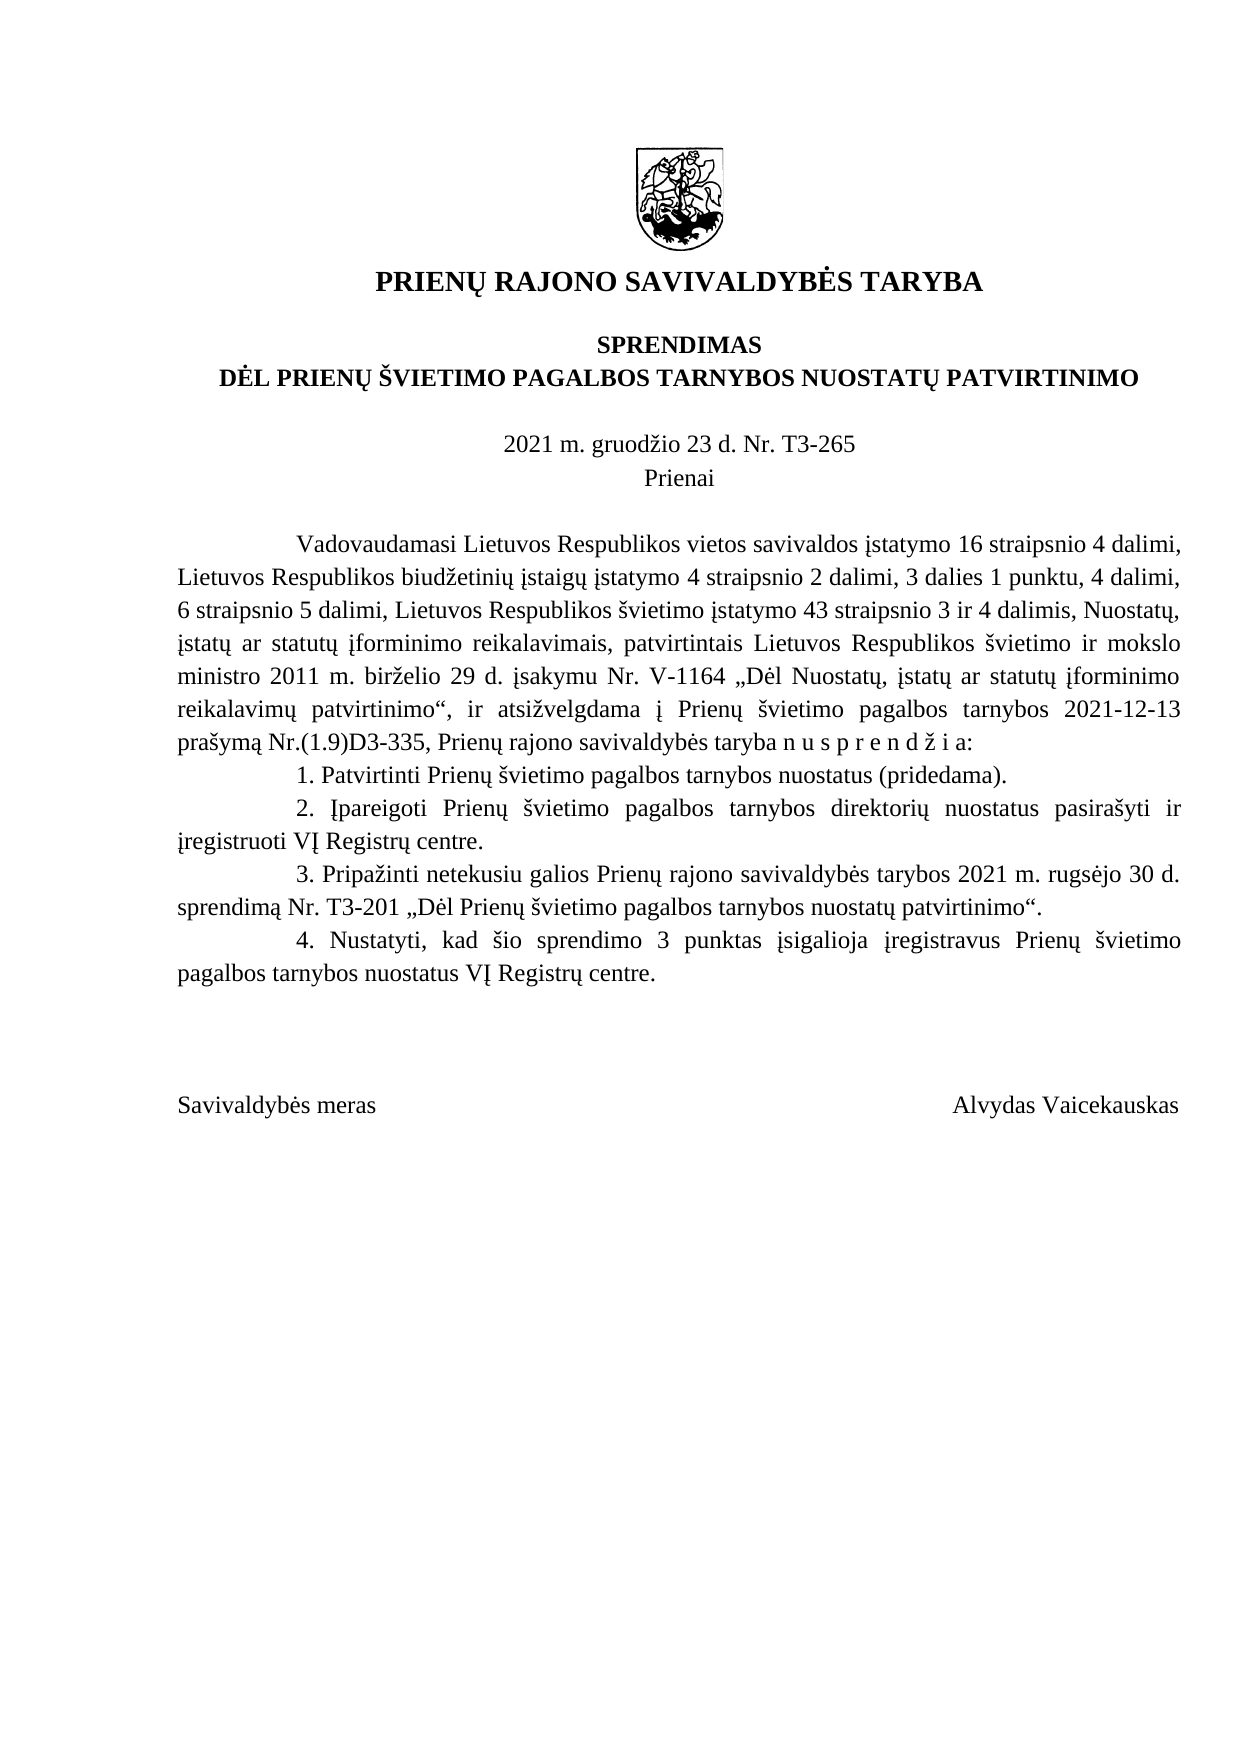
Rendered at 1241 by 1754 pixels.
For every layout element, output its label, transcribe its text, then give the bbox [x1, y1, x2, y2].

text 2. Įpareigoti Prienų švietimo pagalbos tarnybos direktorių nuostatus pasirašyti ir įregistruoti VĮ Registrų centre. [177, 793, 1182, 854]
text Prienai [177, 463, 1182, 491]
text PRIENŲ RAJONO SAVIVALDYBĖS TARYBA [177, 264, 1182, 297]
text SPRENDIMAS [177, 331, 1182, 359]
text Vadovaudamasi Lietuvos Respublikos vietos savivaldos įstatymo 16 straipsnio 4 dalimi, Lietuvos Respublikos biudžetinių įstaigų įstatymo 4 straipsnio 2 dalimi, 3 dalies 1 punktu, 4 dalimi, 6 straipsnio 5 dalimi, Lietuvos Respublikos švietimo įstatymo 43 straipsnio 3 ir 4 dalimis, Nuostatų, įstatų ar statutų įforminimo reikalavimais, patvirtintais Lietuvos Respublikos švietimo ir mokslo ministro 2011 m. birželio 29 d. įsakymu Nr. V-1164 „Dėl Nuostatų, įstatų ar statutų įforminimo reikalavimų patvirtinimo“, ir atsižvelgdama į Prienų švietimo pagalbos tarnybos 2021-12-13 prašymą Nr.(1.9)D3-335, Prienų rajono savivaldybės taryba n u s p r e n d ž i a: [177, 529, 1182, 756]
text 2021 m. gruodžio 23 d. Nr. T3-265 [177, 429, 1182, 458]
text Dėl Prienų švietimo pagalbos tarnybos nuostatų patvirtinimo [177, 363, 1182, 392]
text 4. Nustatyti, kad šio sprendimo 3 punktas įsigalioja įregistravus Prienų švietimo pagalbos tarnybos nuostatus VĮ Registrų centre. [177, 925, 1182, 987]
text 3. Pripažinti netekusiu galios Prienų rajono savivaldybės tarybos 2021 m. rugsėjo 30 d. sprendimą Nr. T3-201 „Dėl Prienų švietimo pagalbos tarnybos nuostatų patvirtinimo“. [177, 859, 1182, 921]
text Savivaldybės meras Alvydas Vaicekauskas [177, 1090, 1182, 1119]
text 1. Patvirtinti Prienų švietimo pagalbos tarnybos nuostatus (pridedama). [177, 760, 1182, 788]
